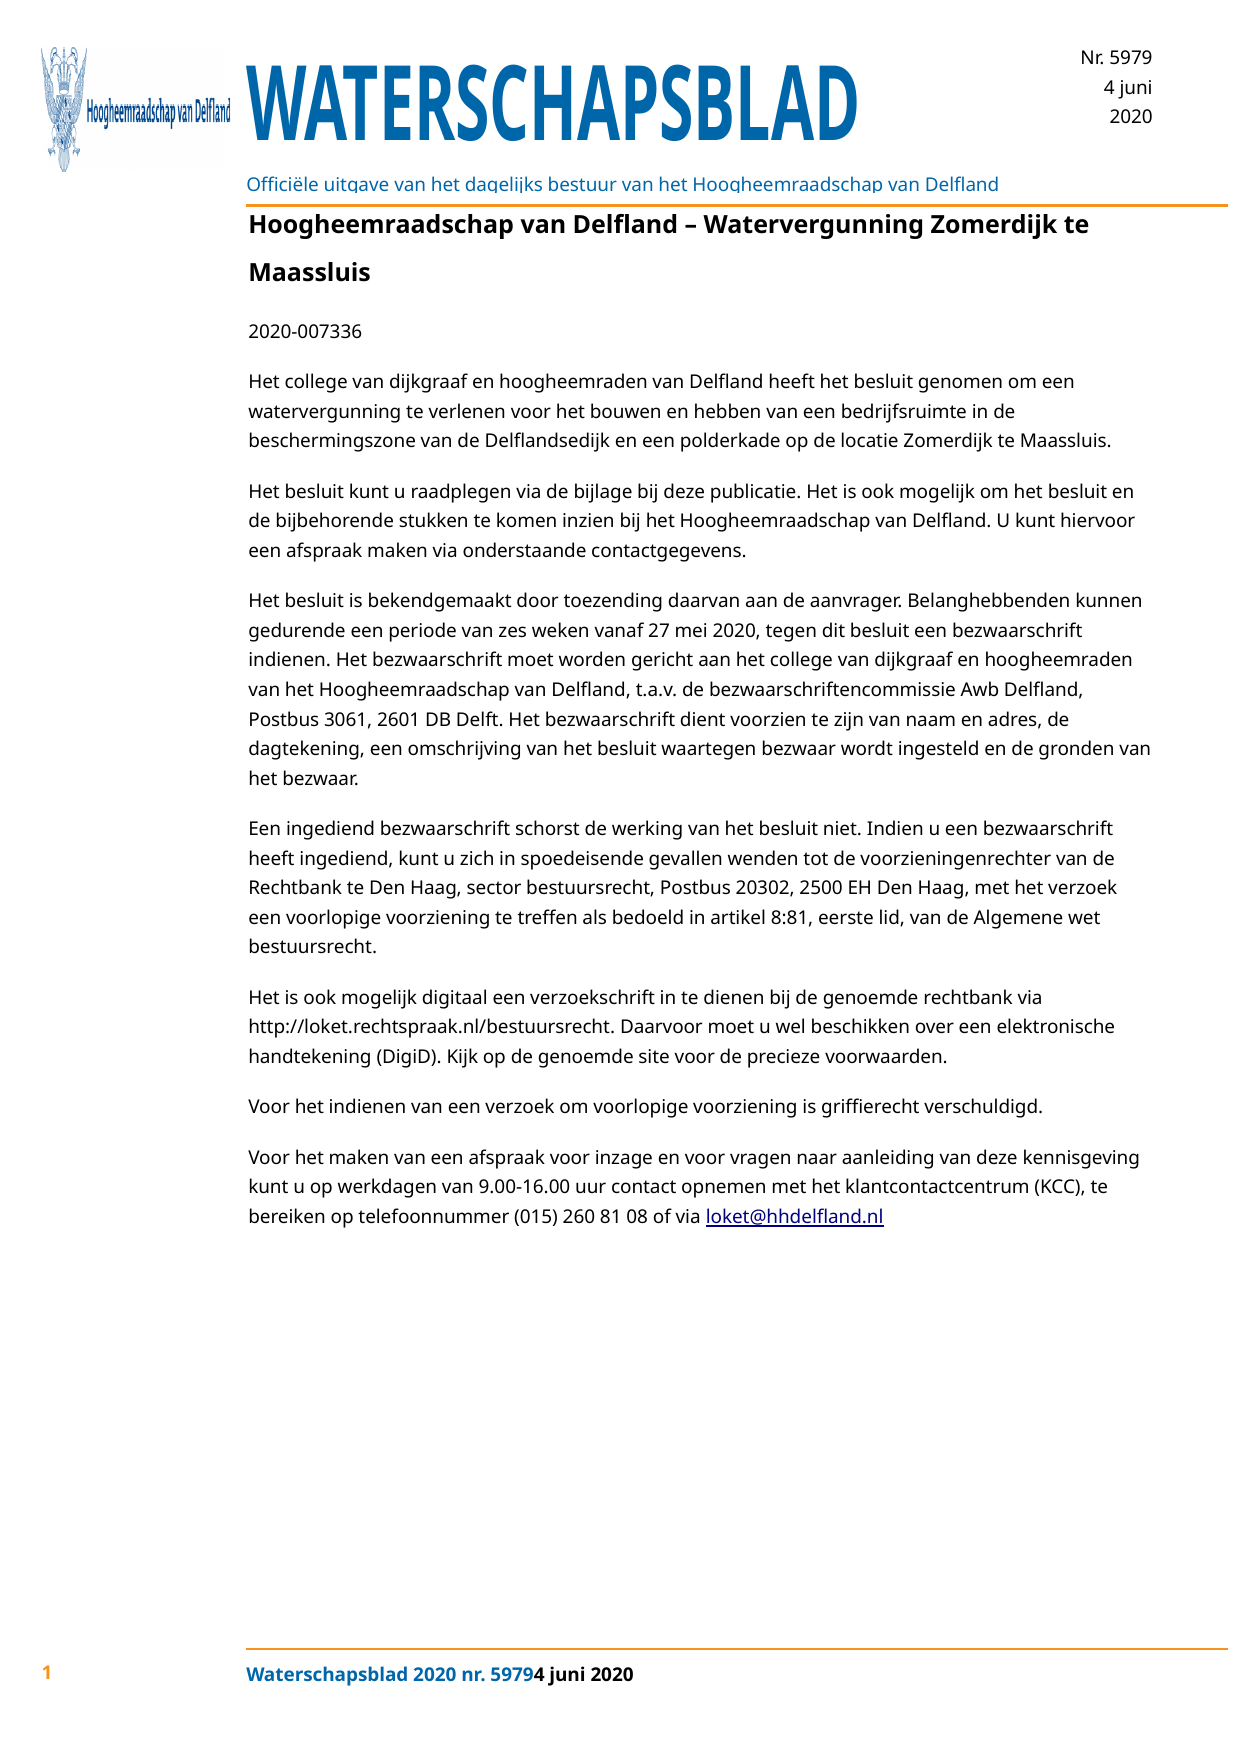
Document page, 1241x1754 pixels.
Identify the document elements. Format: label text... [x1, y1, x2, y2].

text Het college van dijkgraaf en hoogheemraden van Delfland heeft het besluit genomen om een watervergunning te verlenen voor het bouwen en hebben van een bedrijfsruimte in de beschermingszone van de Delflandsedijk en een polderkade op de locatie Zomerdijk te Maassluis. [248, 368, 1152, 453]
text Voor het indienen van een verzoek om voorlopige voorziening is griffierecht verschuldigd. [248, 1094, 1152, 1119]
text Het besluit kunt u raadplegen via de bijlage bij deze publicatie. Het is ook mogelijk om het besluit en de bijbehorende stukken te komen inzien bij het Hoogheemraadschap van Delfland. U kunt hiervoor een afspraak maken via onderstaande contactgegevens. [248, 478, 1152, 563]
picture [41, 47, 231, 172]
text Het besluit is bekendgemaakt door toezending daarvan aan de aanvrager. Belanghebbenden kunnen gedurende een periode van zes weken vanaf 27 mei 2020, tegen dit besluit een bezwaarschrift indienen. Het bezwaarschrift moet worden gericht aan het college van dijkgraaf en hoogheemraden van het Hoogheemraadschap van Delfland, t.a.v. de bezwaarschriftencommissie Awb Delfland, Postbus 3061, 2601 DB Delft. Het bezwaarschrift dient voorzien te zijn van naam en adres, de dagtekening, een omschrijving van het besluit waartegen bezwaar wordt ingesteld en de gronden van het bezwaar. [248, 587, 1152, 791]
text 2020-007336 [248, 318, 1152, 344]
text Hoogheemraadschap van Delfland – Watervergunning Zomerdijk te Maassluis [248, 207, 1152, 288]
text Een ingediend bezwaarschrift schorst de werking van het besluit niet. Indien u een bezwaarschrift heeft ingediend, kunt u zich in spoedeisende gevallen wenden tot de voorzieningenrechter van de Rechtbank te Den Haag, sector bestuursrecht, Postbus 20302, 2500 EH Den Haag, met het verzoek een voorlopige voorziening te treffen als bedoeld in artikel 8:81, eerste lid, van de Algemene wet bestuursrecht. [248, 815, 1152, 959]
text Het is ook mogelijk digitaal een verzoekschrift in te dienen bij de genoemde rechtbank via http://loket.rechtspraak.nl/bestuursrecht. Daarvoor moet u wel beschikken over een elektronische handtekening (DigiD). Kijk op de genoemde site voor de precieze voorwaarden. [248, 984, 1152, 1069]
text Voor het maken van een afspraak voor inzage en voor vragen naar aanleiding van deze kennisgeving kunt u op werkdagen van 9.00-16.00 uur contact opnemen met het klantcontactcentrum (KCC), te bereiken op telefoonnummer (015) 260 81 08 of via loket@hhdelfland.nl [248, 1144, 1152, 1229]
